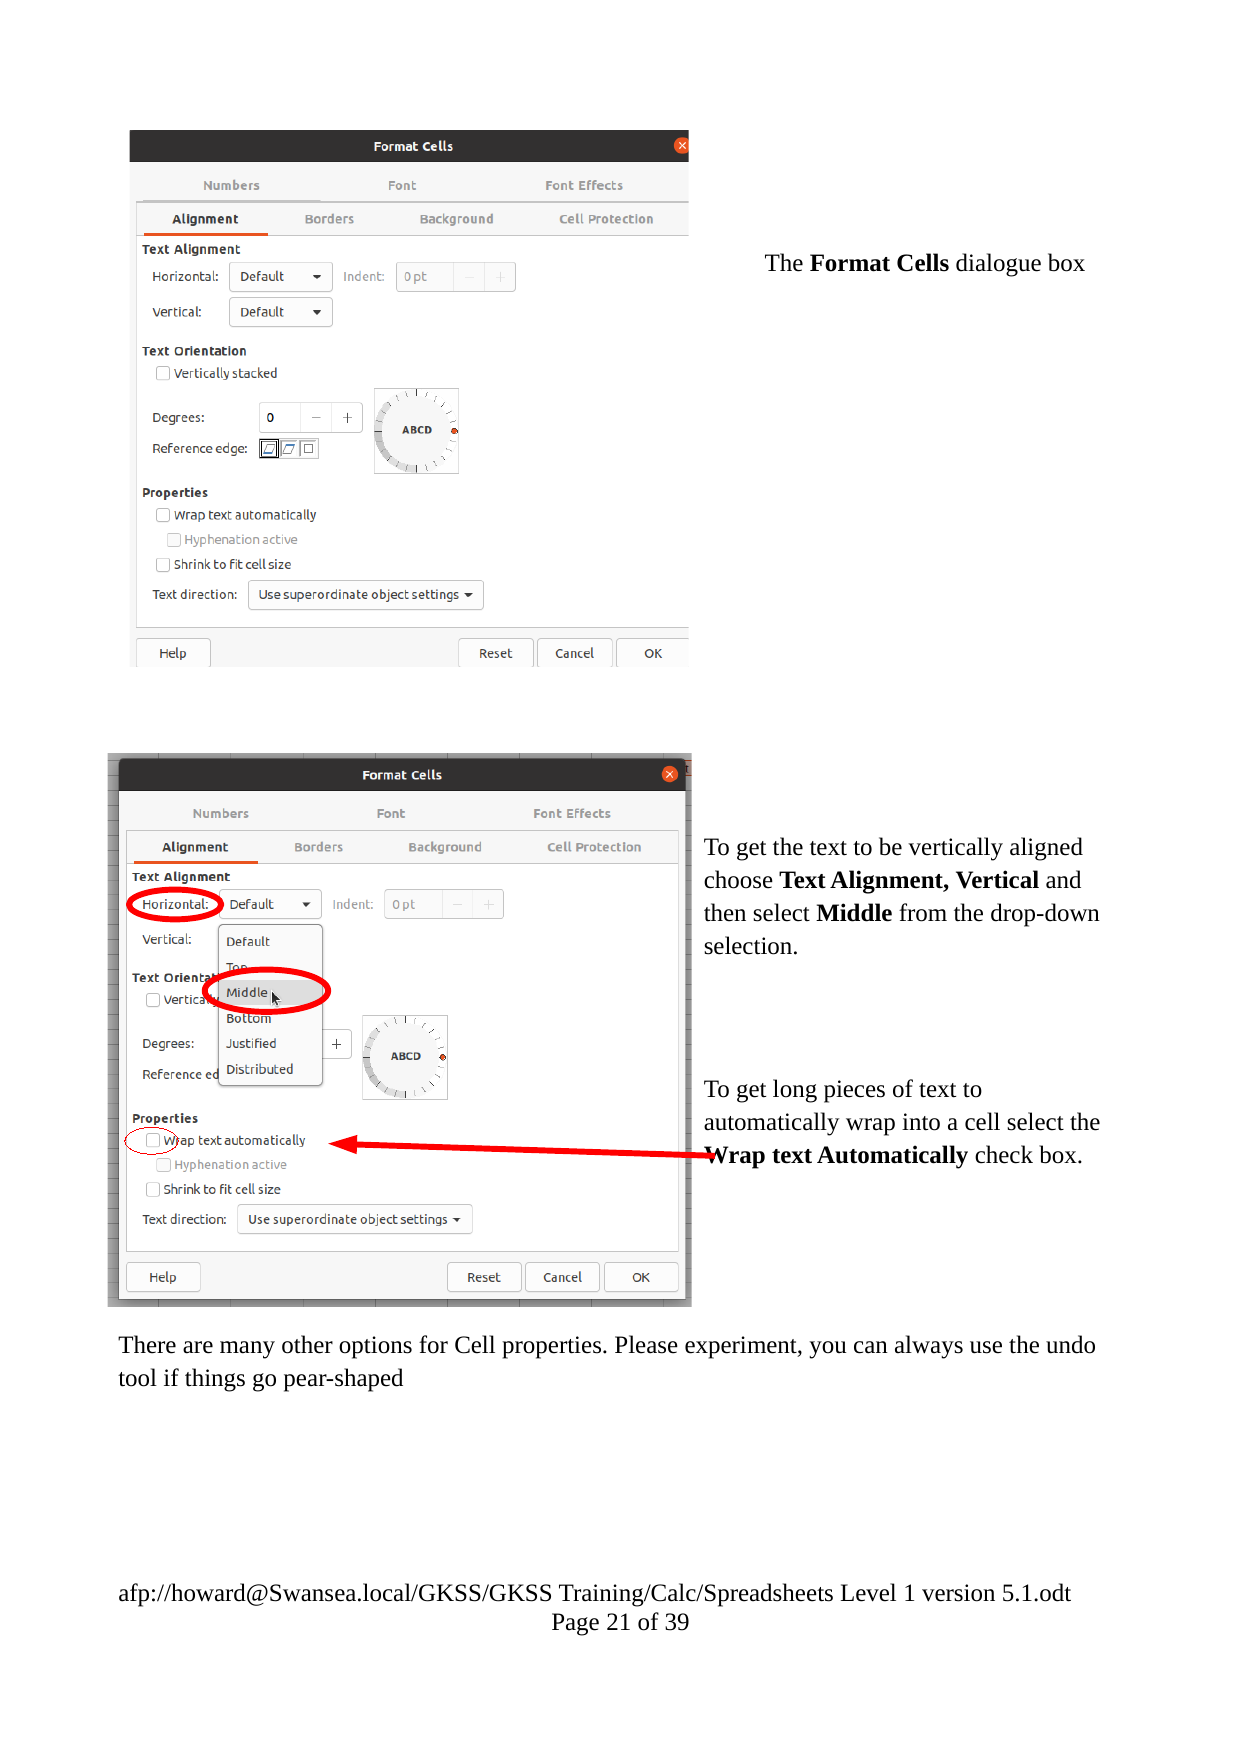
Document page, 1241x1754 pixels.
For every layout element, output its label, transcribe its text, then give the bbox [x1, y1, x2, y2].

text [118, 832, 224, 960]
text There are many other options for Cell properties. Please experiment, you can always use the undo tool if things go pear-shaped [118, 1331, 1122, 1392]
text [118, 1074, 224, 1169]
text [628, 832, 692, 960]
text To get the text to be vertically aligned choose Text Alignment, Vertical and then select Middle from the drop-down selection. [703, 832, 1122, 960]
picture [129, 130, 689, 667]
picture [224, 753, 628, 1307]
text [628, 1074, 692, 1152]
picture [224, 973, 325, 1008]
text To get long pieces of text to automatically wrap into a cell select the Wrap text Automatically check box. [703, 1074, 1122, 1169]
